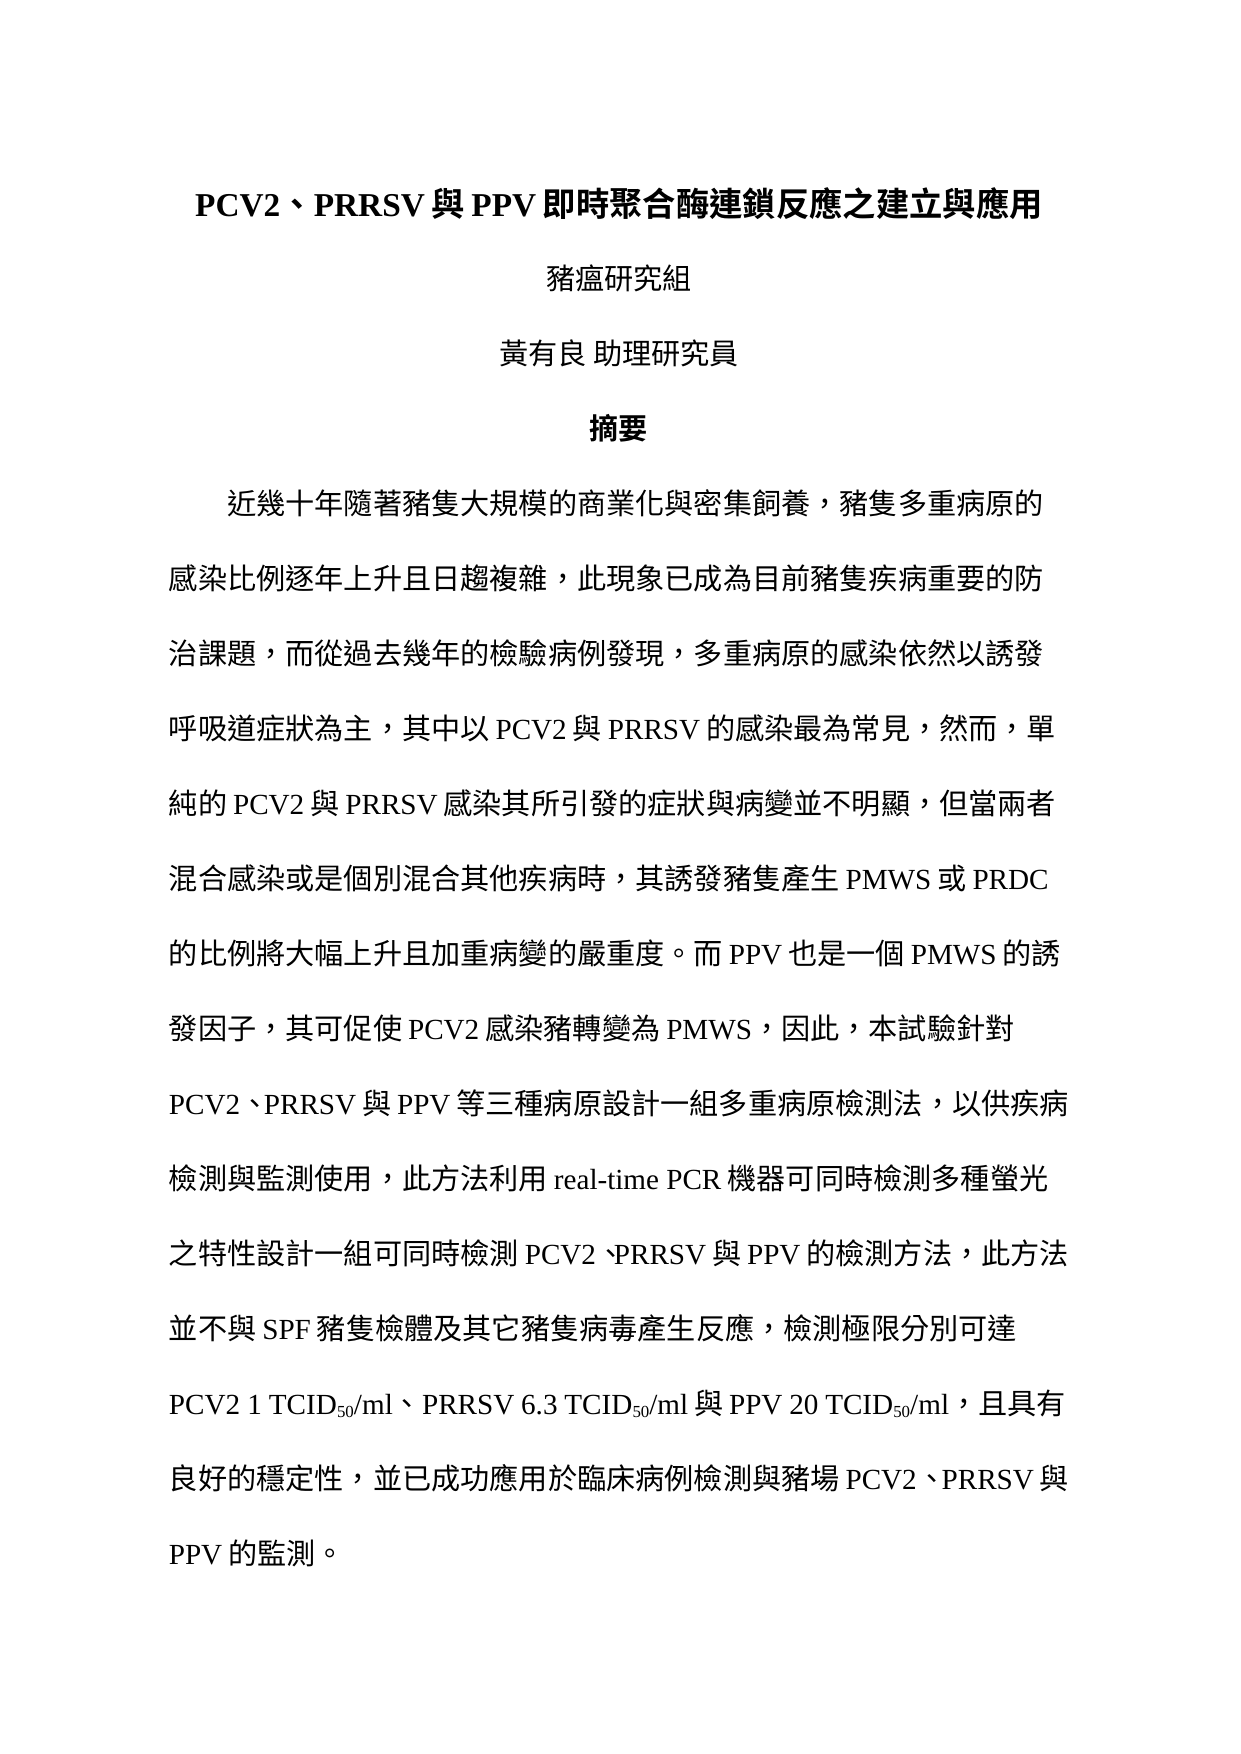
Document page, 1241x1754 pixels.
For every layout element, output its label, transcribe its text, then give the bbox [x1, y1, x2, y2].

text 豬瘟研究組 [169, 239, 1069, 314]
text 摘要 [169, 389, 1069, 464]
text 近幾十年隨著豬隻大規模的商業化與密集飼養，豬隻多重病原的感染比例逐年上升且日趨複雜，此現象已成為目前豬隻疾病重要的防治課題，而從過去幾年的檢驗病例發現，多重病原的感染依然以誘發呼吸道症狀為主，其中以PCV2與PRRSV的感染最為常見，然而，單純的PCV2與PRRSV感染其所引發的症狀與病變並不明顯，但當兩者混合感染或是個別混合其他疾病時，其誘發豬隻產生PMWS或PRDC的比例將大幅上升且加重病變的嚴重度。而PPV也是一個PMWS的誘發因子，其可促使PCV2感染豬轉變為PMWS，因此，本試驗針對PCV2、PRRSV與PPV等三種病原設計一組多重病原檢測法，以供疾病檢測與監測使用，此方法利用real-time PCR機器可同時檢測多種螢光之特性設計一組可同時檢測PCV2、PRRSV與PPV的檢測方法，此方法並不與SPF豬隻檢體及其它豬隻病毒產生反應，檢測極限分別可達PCV2 1 TCID50/ml、PRRSV 6.3 TCID50/ml與PPV 20 TCID50/ml，且具有良好的穩定性，並已成功應用於臨床病例檢測與豬場PCV2、PRRSV與PPV的監測。 [169, 464, 1069, 1589]
text PCV2、PRRSV與PPV即時聚合酶連鎖反應之建立與應用 [169, 164, 1069, 239]
text 黃有良 助理研究員 [169, 314, 1069, 389]
